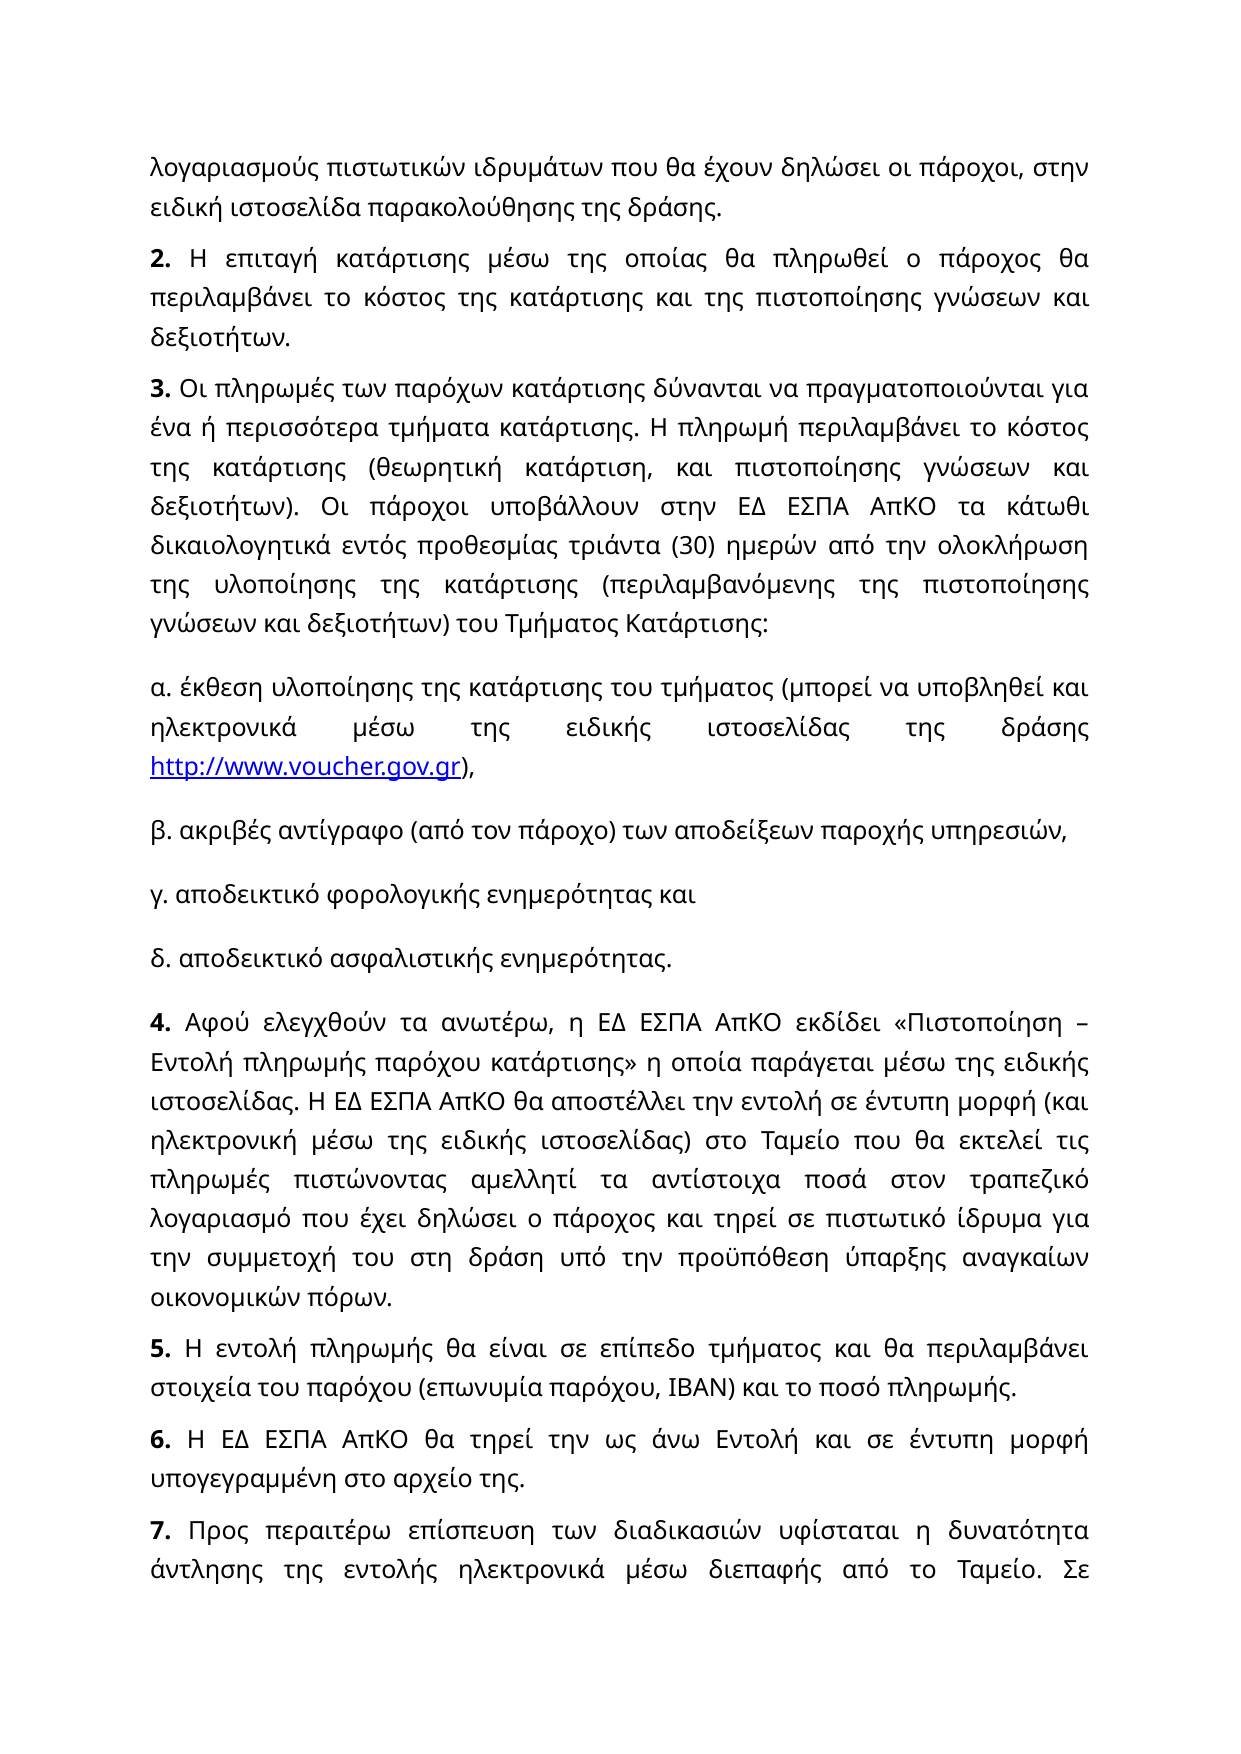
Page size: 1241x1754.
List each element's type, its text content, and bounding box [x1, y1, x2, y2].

text β. ακριβές αντίγραφο (από τον πάροχο) των αποδείξεων παροχής υπηρεσιών, [150, 812, 1090, 847]
text 2. Η επιταγή κατάρτισης μέσω της οποίας θα πληρωθεί ο πάροχος θα περιλαμβάνει το κόστος της κατάρτισης και της πιστοποίησης γνώσεων και δεξιοτήτων. [150, 241, 1090, 353]
text 5. Η εντολή πληρωμής θα είναι σε επίπεδο τμήματος και θα περιλαμβάνει στοιχεία του παρόχου (επωνυμία παρόχου, IBAN) και το ποσό πληρωμής. [150, 1331, 1090, 1404]
text 7. Προς περαιτέρω επίσπευση των διαδικασιών υφίσταται η δυνατότητα άντλησης της εντολής ηλεκτρονικά μέσω διεπαφής από το Ταμείο. Σε [150, 1512, 1090, 1586]
text 6. Η ΕΔ ΕΣΠΑ ΑπΚΟ θα τηρεί την ως άνω Εντολή και σε έντυπη μορφή υπογεγραμμένη στο αρχείο της. [150, 1422, 1090, 1495]
text δ. αποδεικτικό ασφαλιστικής ενημερότητας. [150, 941, 1090, 975]
text λογαριασμούς πιστωτικών ιδρυμάτων που θα έχουν δηλώσει οι πάροχοι, στην ειδική ιστοσελίδα παρακολούθησης της δράσης. [150, 150, 1090, 223]
text 3. Οι πληρωμές των παρόχων κατάρτισης δύνανται να πραγματοποιούνται για ένα ή περισσότερα τμήματα κατάρτισης. Η πληρωμή περιλαμβάνει το κόστος της κατάρτισης (θεωρητική κατάρτιση, και πιστοποίησης γνώσεων και δεξιοτήτων). Οι πάροχοι υποβάλλουν στην ΕΔ ΕΣΠΑ ΑπΚΟ τα κάτωθι δικαιολογητικά εντός προθεσμίας τριάντα (30) ημερών από την ολοκλήρωση της υλοποίησης της κατάρτισης (περιλαμβανόμενης της πιστοποίησης γνώσεων και δεξιοτήτων) του Τμήματος Κατάρτισης: [150, 371, 1090, 640]
text α. έκθεση υλοποίησης της κατάρτισης του τμήματος (μπορεί να υποβληθεί και ηλεκτρονικά μέσω της ειδικής ιστοσελίδας της δράσης http://www.voucher.gov.gr), [150, 670, 1090, 782]
text γ. αποδεικτικό φορολογικής ενημερότητας και [150, 877, 1090, 911]
text 4. Αφού ελεγχθούν τα ανωτέρω, η ΕΔ ΕΣΠΑ ΑπΚΟ εκδίδει «Πιστοποίηση – Εντολή πληρωμής παρόχου κατάρτισης» η οποία παράγεται μέσω της ειδικής ιστοσελίδας. Η ΕΔ ΕΣΠΑ ΑπΚΟ θα αποστέλλει την εντολή σε έντυπη μορφή (και ηλεκτρονική μέσω της ειδικής ιστοσελίδας) στο Ταμείο που θα εκτελεί τις πληρωμές πιστώνοντας αμελλητί τα αντίστοιχα ποσά στον τραπεζικό λογαριασμό που έχει δηλώσει ο πάροχος και τηρεί σε πιστωτικό ίδρυμα για την συμμετοχή του στη δράση υπό την προϋπόθεση ύπαρξης αναγκαίων οικονομικών πόρων. [150, 1005, 1090, 1313]
